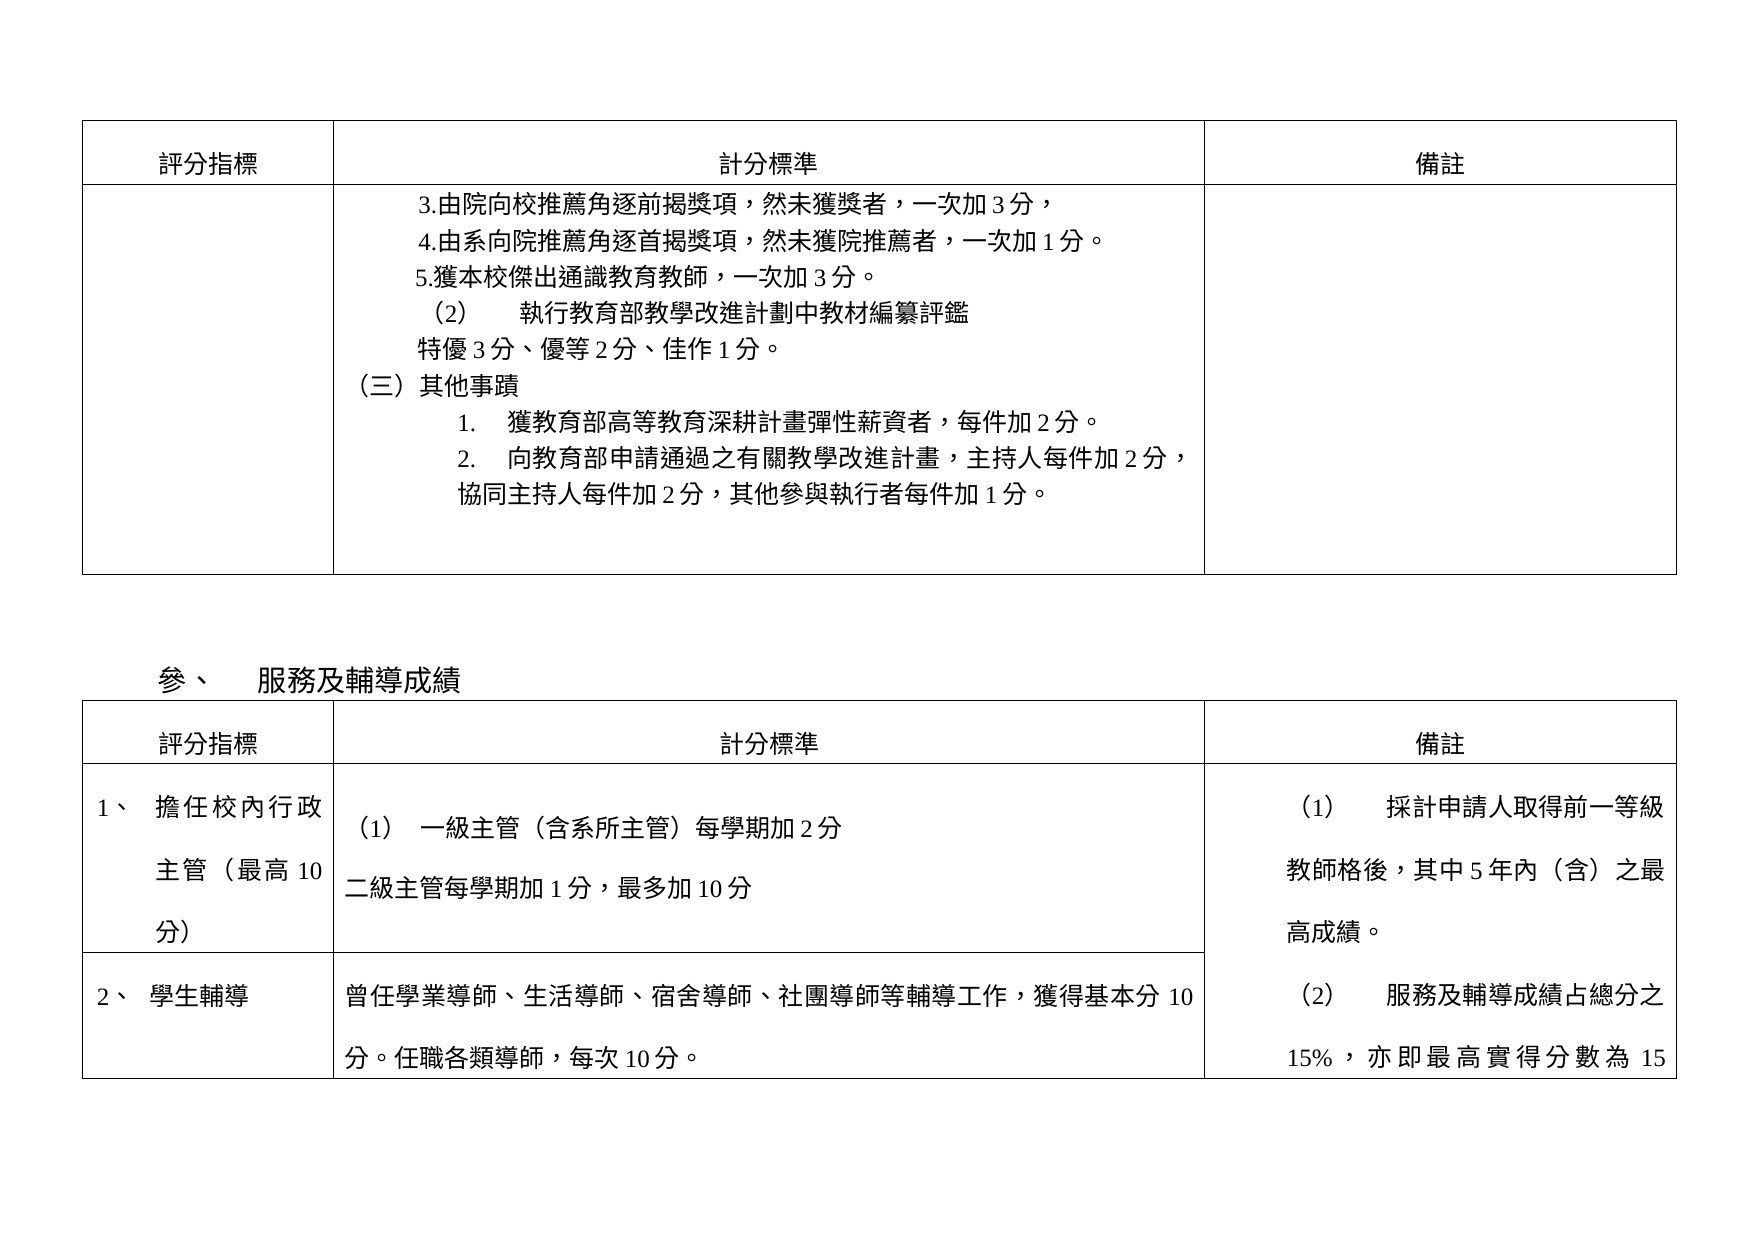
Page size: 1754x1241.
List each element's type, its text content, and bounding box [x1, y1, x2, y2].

table_header 計分標準 [334, 701, 1204, 763]
table_header 計分標準 [334, 121, 1204, 184]
table_cell 曾任學業導師、生活導師、宿舍導師、社團導師等輔導工作，獲得基本分10分。任職各類導師，每次10分。 [334, 953, 1204, 1078]
table_cell [1205, 185, 1676, 573]
table_cell 3.由院向校推薦角逐前揭獎項，然未獲獎者，一次加3分， 4.由系向院推薦角逐首揭獎項，然未獲院推薦者，一次加1分。 5.獲本校傑出通識教育教師，一次加3分。 執行教育部教學改進計劃中教材編纂評鑑 特優3分、優等2分、佳作1分。 （三）其他事蹟 獲教育部高等教育深耕計畫彈性薪資者，每件加2分。 向教育部申請通過之有關教學改進計畫，主持人每件加2分，協同主持人每件加2分，其他參與執行者每件加1分。 [334, 185, 1204, 573]
table_cell 學生輔導 [83, 953, 333, 1078]
table_cell [83, 185, 333, 573]
table_header 備註 [1205, 121, 1676, 184]
table_header 備註 [1205, 701, 1676, 763]
table_header 評分指標 [83, 121, 333, 184]
table_cell 擔任校內行政主管（最高10分） [83, 764, 333, 952]
table_header 評分指標 [83, 701, 333, 763]
table_cell 採計申請人取得前一等級教師格後，其中5年內（含）之最高成績。 服務及輔導成績占總分之15%，亦即最高實得分數為15 [1205, 764, 1676, 1078]
list 服務及輔導成績 [158, 637, 1677, 699]
table_cell 一級主管（含系所主管）每學期加2分 二級主管每學期加1分，最多加10分 [334, 764, 1204, 952]
